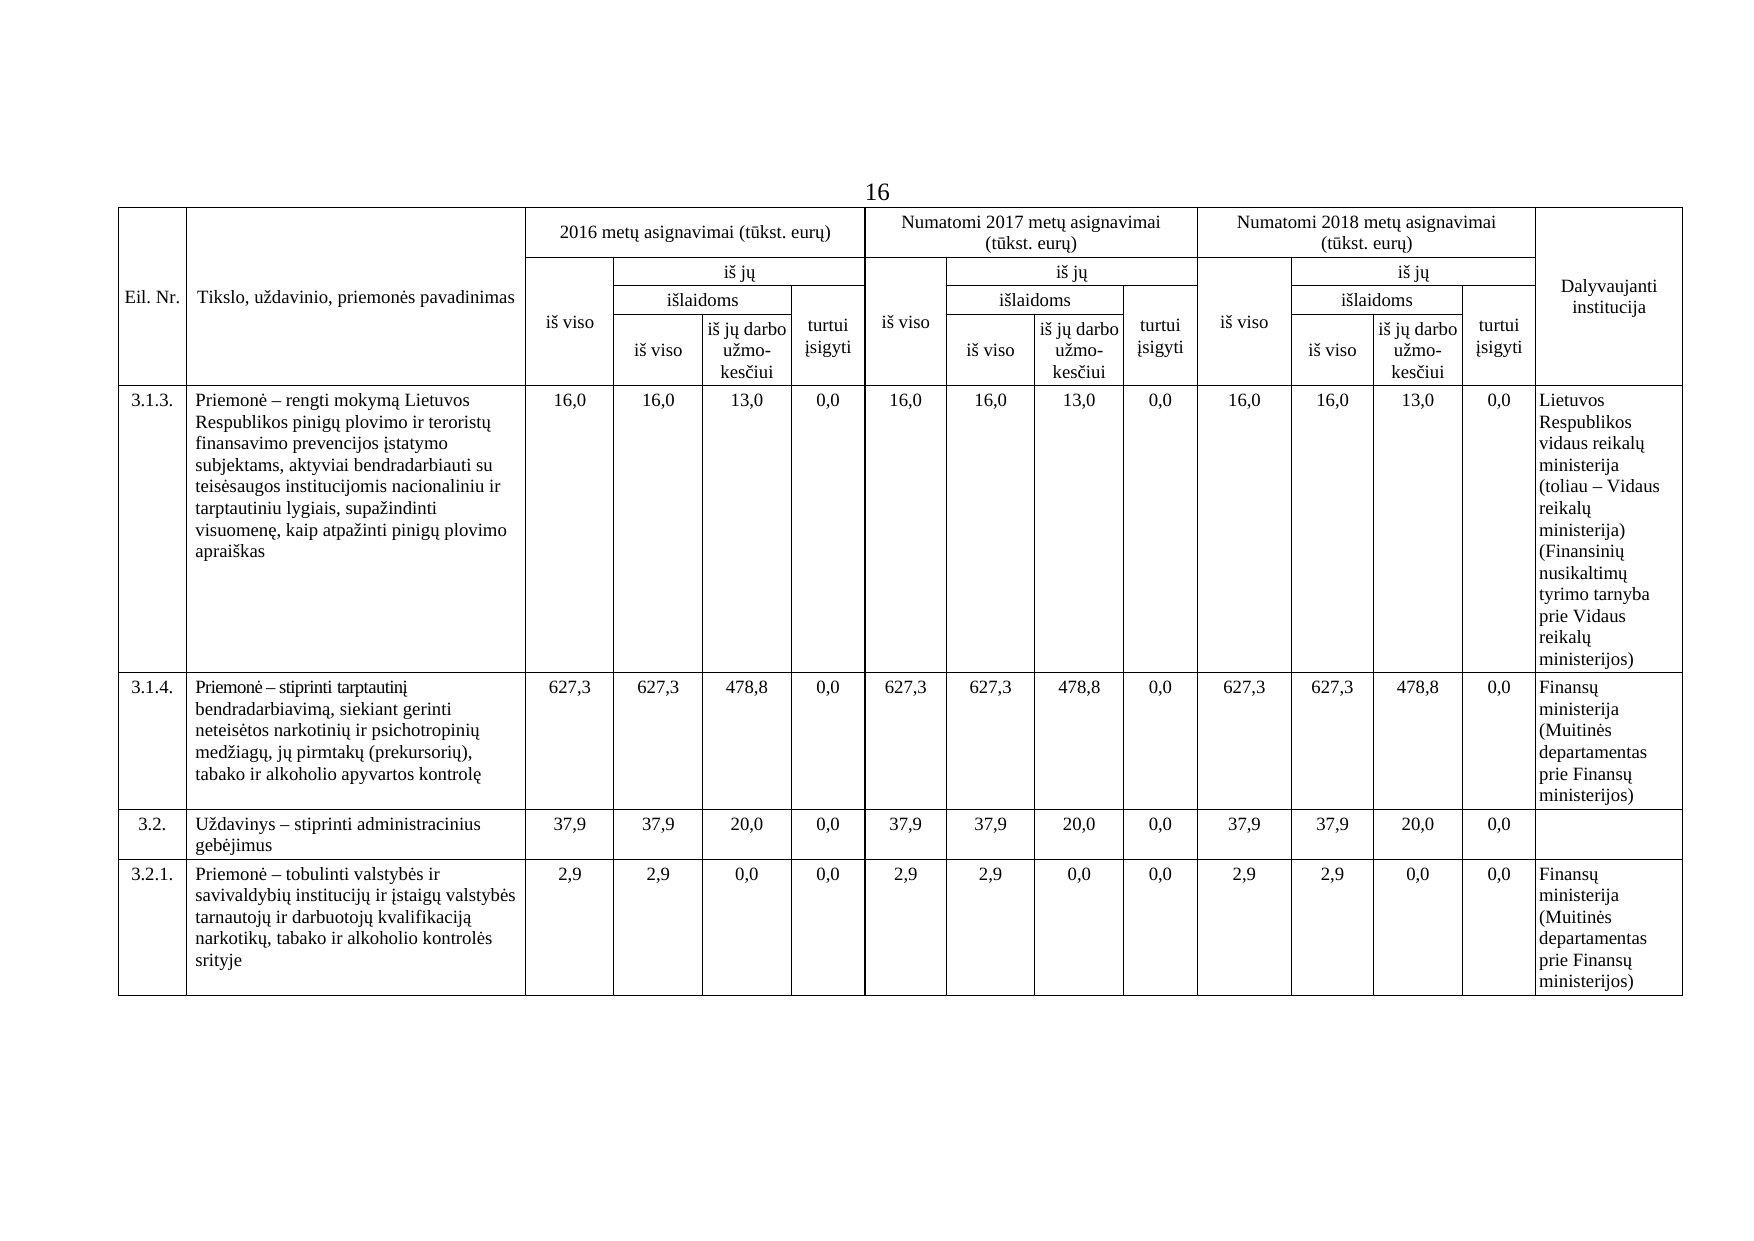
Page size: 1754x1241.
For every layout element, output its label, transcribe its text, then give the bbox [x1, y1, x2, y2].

table_cell 0,0 [1463, 810, 1535, 858]
table_cell iš viso [526, 258, 613, 385]
table_cell iš viso [947, 315, 1034, 385]
table_cell 627,3 [866, 673, 946, 808]
table_cell Priemonė – rengti mokymą Lietuvos Respublikos pinigų plovimo ir teroristų finansavimo prevencijos įstatymo subjektams, aktyviai bendradarbiauti su teisėsaugos institucijomis nacionaliniu ir tarptautiniu lygiais, supažindinti visuomenę, kaip atpažinti pinigų plovimo apraiškas [187, 386, 525, 672]
table_cell 16,0 [614, 386, 702, 672]
table_cell išlaidoms [947, 286, 1123, 313]
table_cell iš viso [866, 258, 946, 385]
table_cell 0,0 [792, 673, 864, 808]
table_cell turtui įsigyti [1124, 286, 1197, 385]
table_cell 16,0 [1292, 386, 1373, 672]
table_cell Priemonė – stiprinti tarptautinį bendradarbiavimą, siekiant gerinti neteisėtos narkotinių ir psichotropinių medžiagų, jų pirmtakų (prekursorių), tabako ir alkoholio apyvartos kontrolę [187, 673, 525, 808]
table_cell 37,9 [526, 810, 613, 858]
table_cell 13,0 [1035, 386, 1123, 672]
table_cell 3.2.1. [119, 860, 186, 995]
table_cell Uždavinys – stiprinti administracinius gebėjimus [187, 810, 525, 858]
table_cell 2,9 [1292, 860, 1373, 995]
table_cell iš jų [947, 258, 1197, 285]
table_cell 0,0 [1463, 386, 1535, 672]
table_cell 0,0 [792, 386, 864, 672]
table_cell 20,0 [1374, 810, 1462, 858]
table_cell iš jų darbo užmo-kesčiui [703, 315, 791, 385]
table_cell 3.2. [119, 810, 186, 858]
table_cell 478,8 [703, 673, 791, 808]
table_cell iš jų darbo užmo-kesčiui [1374, 315, 1462, 385]
table_cell 627,3 [1198, 673, 1291, 808]
table_cell 0,0 [792, 860, 864, 995]
table_cell 478,8 [1035, 673, 1123, 808]
table_cell iš viso [1198, 258, 1291, 385]
table_cell iš jų darbo užmo-kesčiui [1035, 315, 1123, 385]
table_cell 16,0 [866, 386, 946, 672]
table_cell [1536, 810, 1682, 858]
table_cell 16,0 [1198, 386, 1291, 672]
table_cell Priemonė – tobulinti valstybės ir savivaldybių institucijų ir įstaigų valstybės tarnautojų ir darbuotojų kvalifikaciją narkotikų, tabako ir alkoholio kontrolės srityje [187, 860, 525, 995]
table_header Tikslo, uždavinio, priemonės pavadinimas [187, 208, 525, 385]
table_cell 0,0 [1374, 860, 1462, 995]
table_cell 2,9 [866, 860, 946, 995]
table_cell 478,8 [1374, 673, 1462, 808]
table_cell 2,9 [526, 860, 613, 995]
table_cell 2,9 [614, 860, 702, 995]
table_cell turtui įsigyti [792, 286, 864, 385]
table_cell 627,3 [1292, 673, 1373, 808]
table_cell 20,0 [703, 810, 791, 858]
table_cell 0,0 [1035, 860, 1123, 995]
table_cell 0,0 [703, 860, 791, 995]
table_cell 13,0 [1374, 386, 1462, 672]
table_cell iš jų [614, 258, 864, 285]
table_cell 0,0 [792, 810, 864, 858]
table_cell 0,0 [1124, 673, 1197, 808]
table_cell 37,9 [1198, 810, 1291, 858]
table_cell 20,0 [1035, 810, 1123, 858]
table_cell 627,3 [614, 673, 702, 808]
table_cell 0,0 [1124, 860, 1197, 995]
table_cell 2,9 [947, 860, 1034, 995]
table_cell 3.1.4. [119, 673, 186, 808]
table_cell 16,0 [526, 386, 613, 672]
table_cell 0,0 [1124, 386, 1197, 672]
table_header Numatomi 2017 metų asignavimai (tūkst. eurų) [866, 208, 1197, 257]
table_cell išlaidoms [1292, 286, 1462, 313]
table_header 2016 metų asignavimai (tūkst. eurų) [526, 208, 864, 257]
table_cell išlaidoms [614, 286, 791, 313]
table_cell 0,0 [1124, 810, 1197, 858]
table_header Eil. Nr. [119, 208, 186, 385]
table_cell 627,3 [947, 673, 1034, 808]
table_cell Finansų ministerija (Muitinės departamentas prie Finansų ministerijos) [1536, 860, 1682, 995]
table_cell Lietuvos Respublikos vidaus reikalų ministerija (toliau – Vidaus reikalų ministerija) (Finansinių nusikaltimų tyrimo tarnyba prie Vidaus reikalų ministerijos) [1536, 386, 1682, 672]
table_cell 0,0 [1463, 673, 1535, 808]
table_header Dalyvaujanti institucija [1536, 208, 1682, 385]
table_cell 2,9 [1198, 860, 1291, 995]
table_header Numatomi 2018 metų asignavimai (tūkst. eurų) [1198, 208, 1535, 257]
table_cell 37,9 [614, 810, 702, 858]
table_cell iš jų [1292, 258, 1535, 285]
table_cell 3.1.3. [119, 386, 186, 672]
table_cell 627,3 [526, 673, 613, 808]
table_cell 16,0 [947, 386, 1034, 672]
table_cell Finansų ministerija (Muitinės departamentas prie Finansų ministerijos) [1536, 673, 1682, 808]
table_cell 37,9 [1292, 810, 1373, 858]
table_cell 13,0 [703, 386, 791, 672]
table_cell iš viso [1292, 315, 1373, 385]
table_cell 37,9 [866, 810, 946, 858]
table_cell 0,0 [1463, 860, 1535, 995]
table_cell iš viso [614, 315, 702, 385]
table_cell turtui įsigyti [1463, 286, 1535, 385]
table_cell 37,9 [947, 810, 1034, 858]
